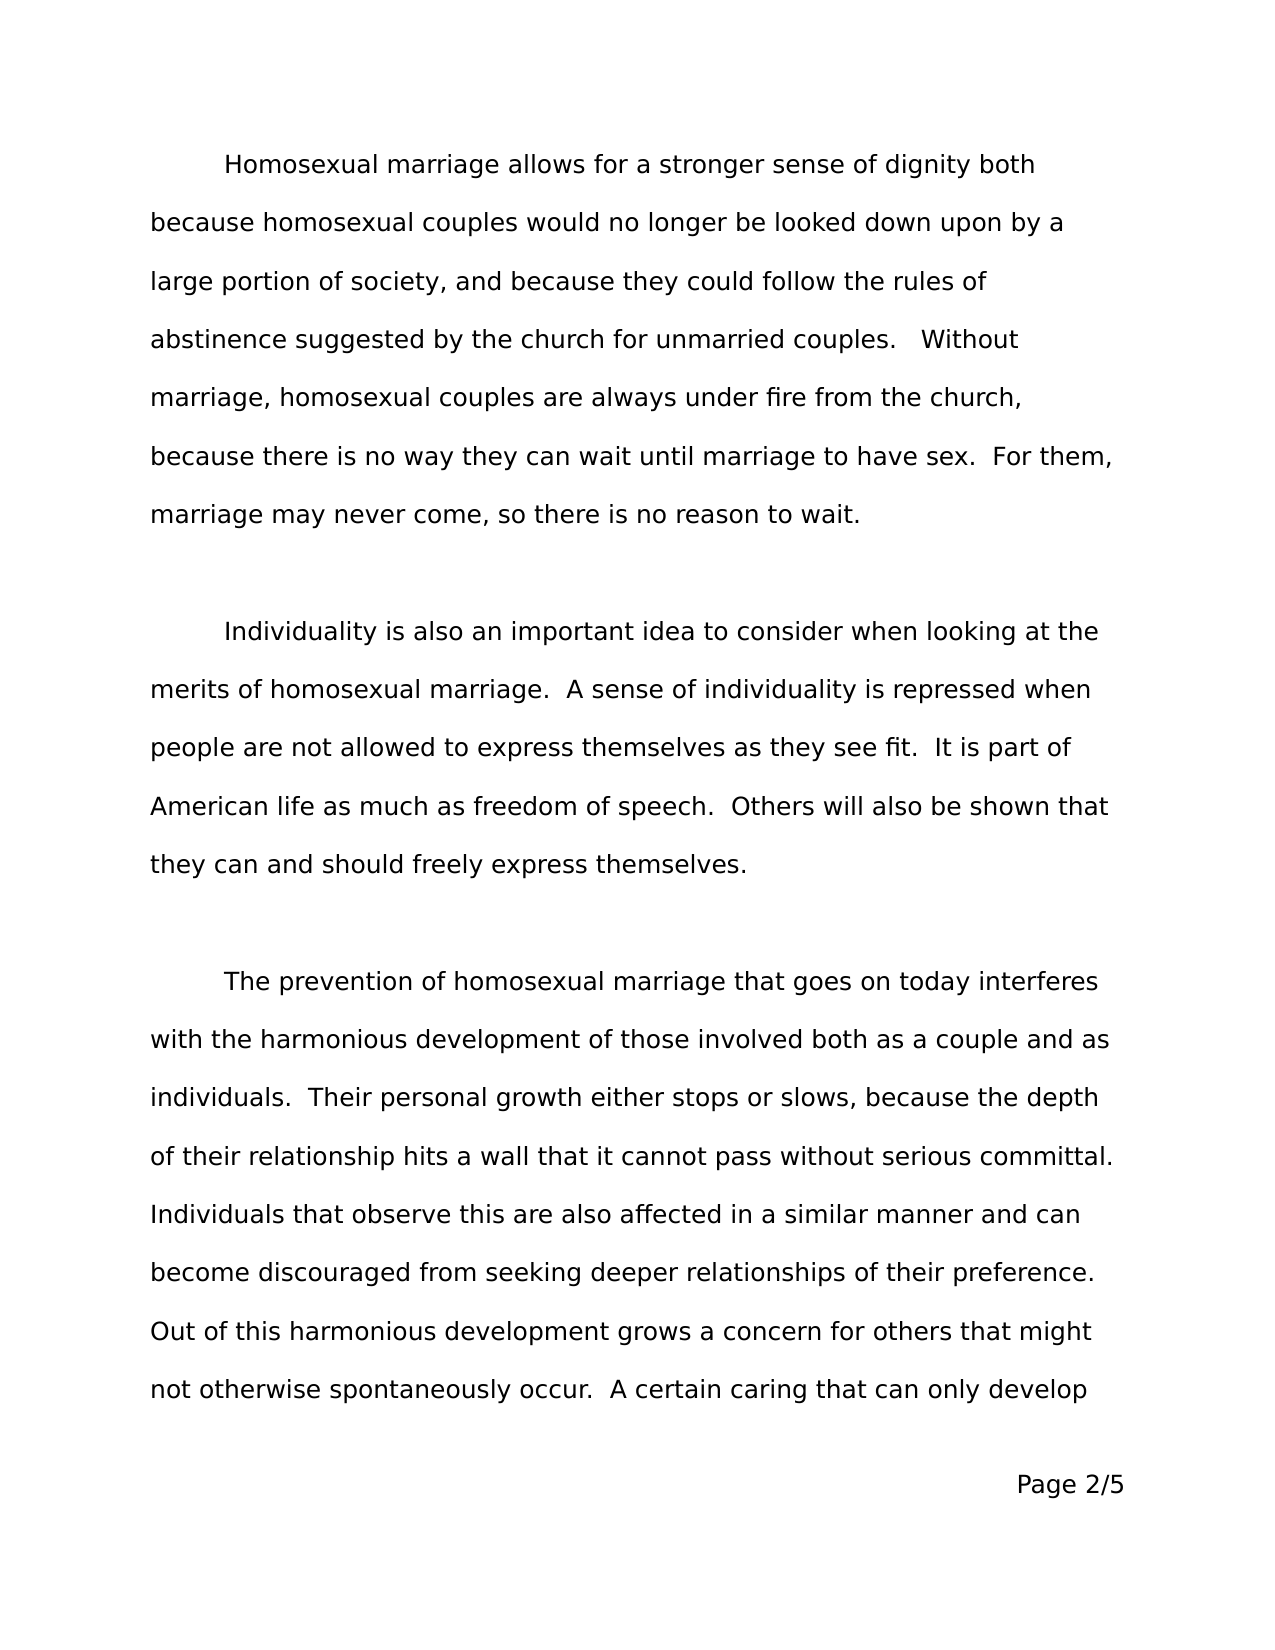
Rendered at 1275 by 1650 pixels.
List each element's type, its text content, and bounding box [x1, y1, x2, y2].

text Individuality is also an important idea to consider when looking at the merits of homosexual marriage. A sense of individuality is repressed when people are not allowed to express themselves as they see fit. It is part of American life as much as freedom of speech. Others will also be shown that they can and should freely express themselves. [150, 617, 1125, 879]
text Homosexual marriage allows for a stronger sense of dignity both because homosexual couples would no longer be looked down upon by a large portion of society, and because they could follow the rules of abstinence suggested by the church for unmarried couples. Without marriage, homosexual couples are always under fire from the church, because there is no way they can wait until marriage to have sex. For them, marriage may never come, so there is no reason to wait. [150, 150, 1125, 529]
text The prevention of homosexual marriage that goes on today interferes with the harmonious development of those involved both as a couple and as individuals. Their personal growth either stops or slows, because the depth of their relationship hits a wall that it cannot pass without serious committal. Individuals that observe this are also affected in a similar manner and can become discouraged from seeking deeper relationships of their preference. Out of this harmonious development grows a concern for others that might not otherwise spontaneously occur. A certain caring that can only develop [150, 967, 1125, 1404]
